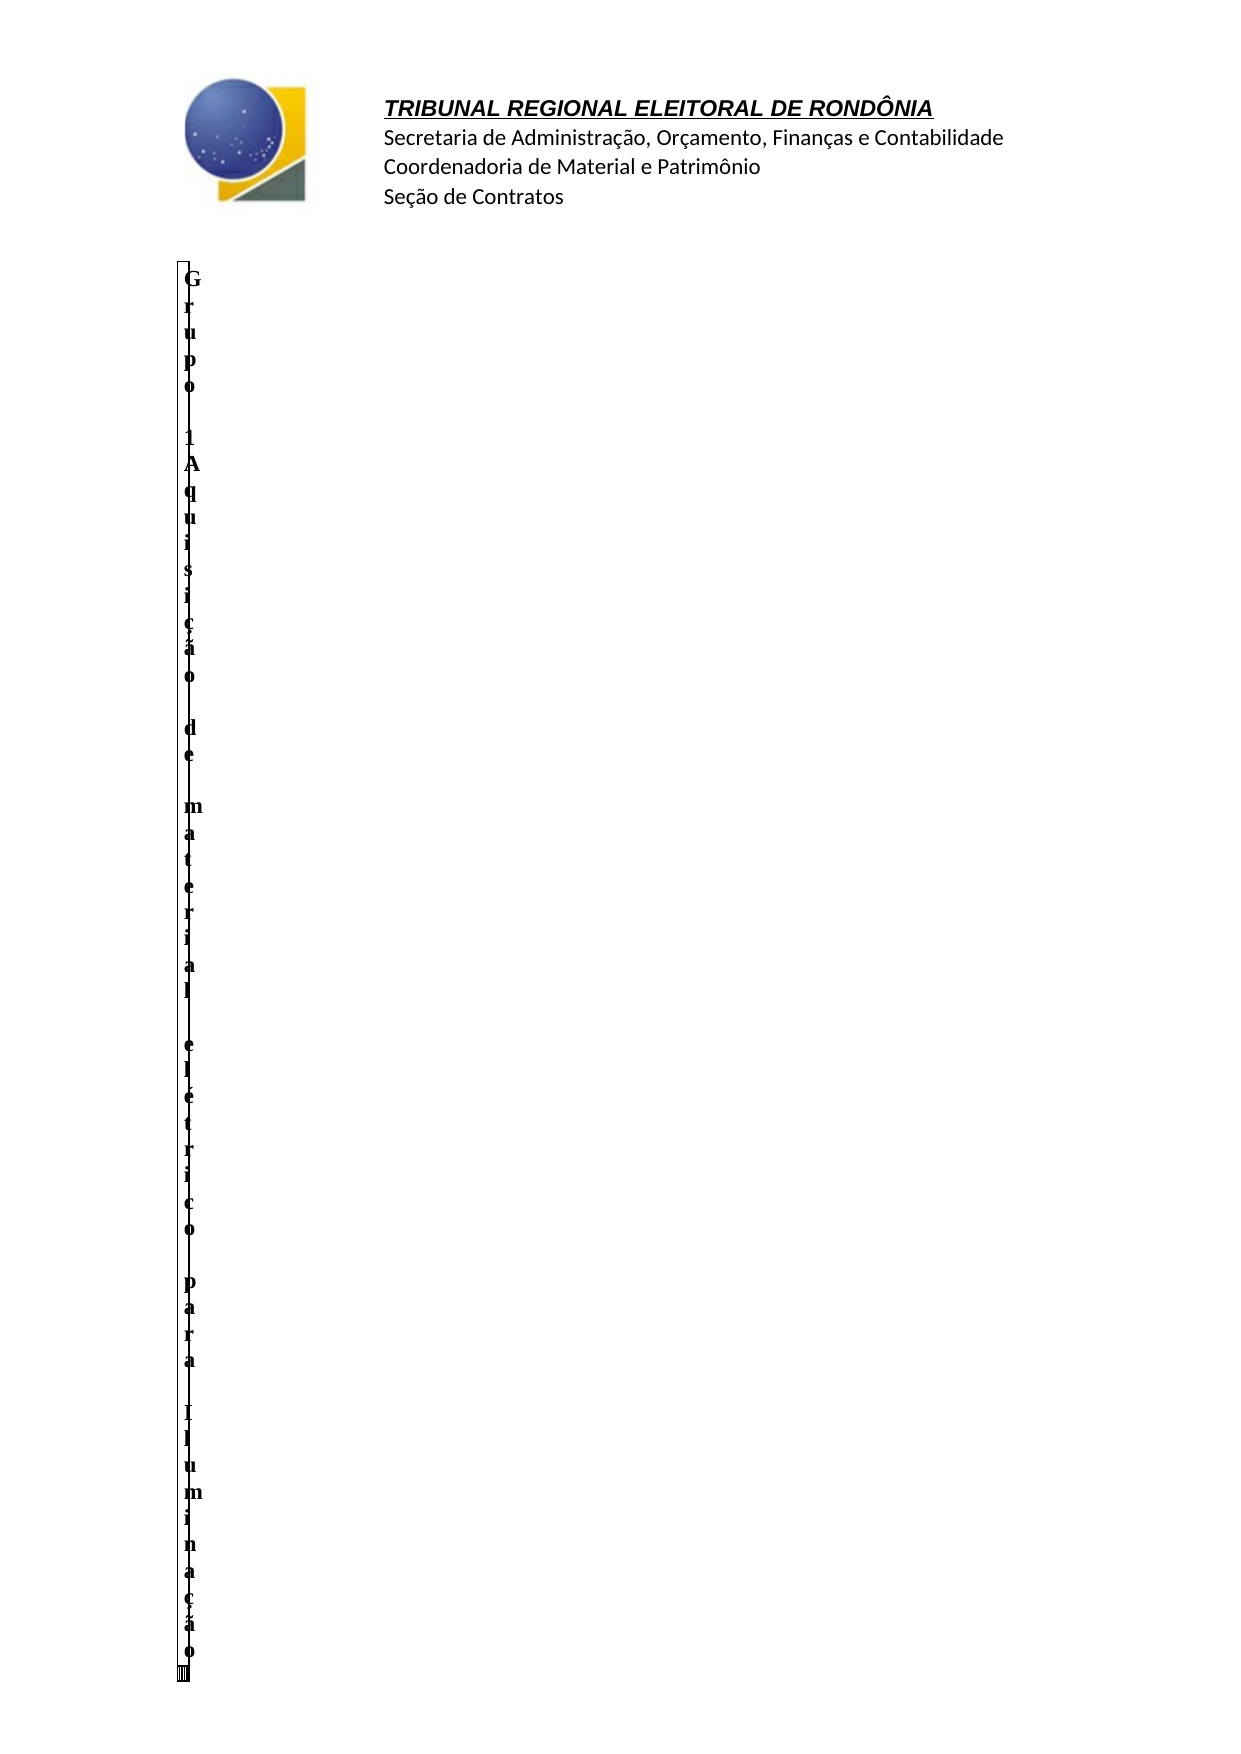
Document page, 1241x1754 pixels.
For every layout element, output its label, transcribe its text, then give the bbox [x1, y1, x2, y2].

table_header Grupo 1 Aquisição de material elétrico para Iluminação Natalina [178, 262, 188, 1665]
